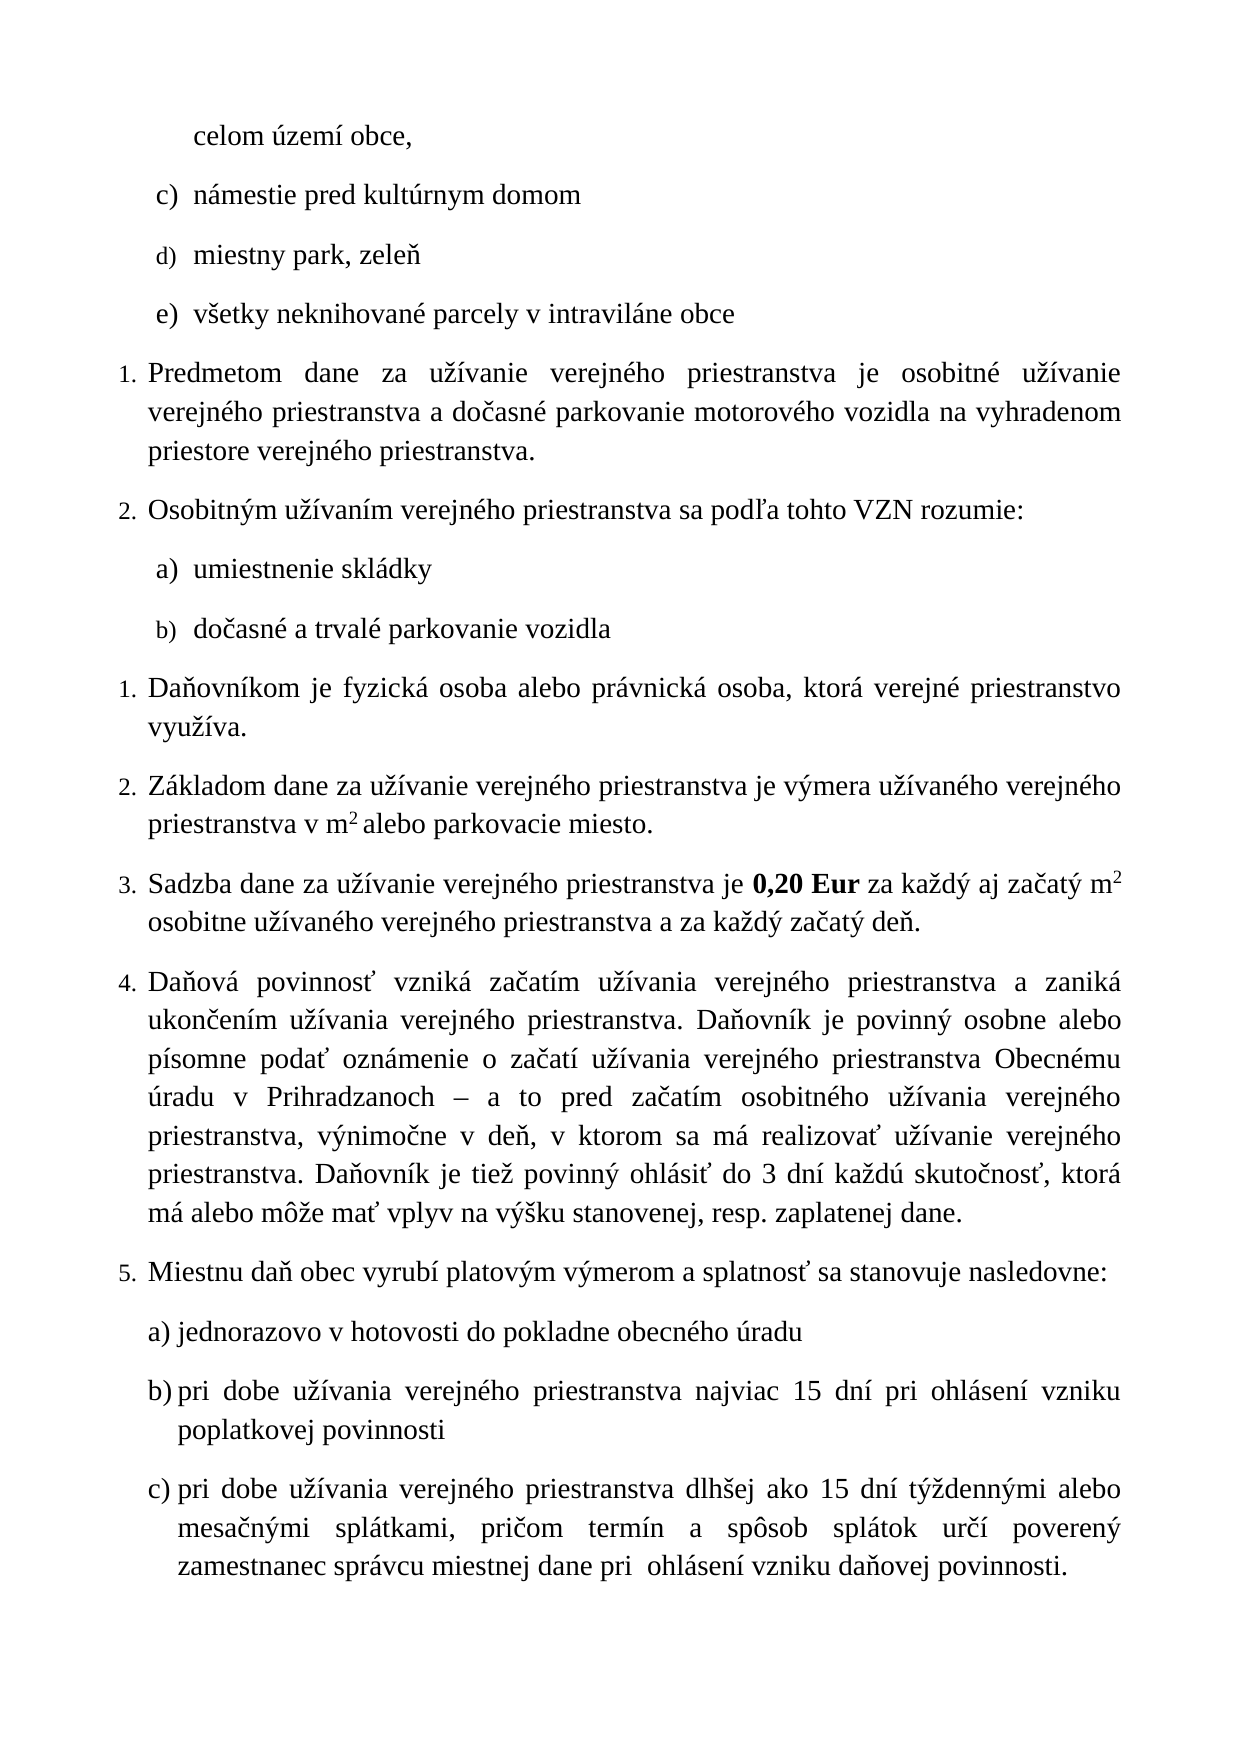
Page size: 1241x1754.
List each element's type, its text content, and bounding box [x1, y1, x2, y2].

list Základom dane za užívanie verejného priestranstva je výmera užívaného verejného priestranstva v m2 alebo parkovacie miesto. [118, 768, 1122, 840]
list Sadzba dane za užívanie verejného priestranstva je 0,20 Eur za každý aj začatý m2 osobitne užívaného verejného priestranstva a za každý začatý deň. [118, 866, 1122, 938]
list umiestnenie skládky [156, 551, 1122, 585]
list Daňová povinnosť vzniká začatím užívania verejného priestranstva a zaniká ukončením užívania verejného priestranstva. Daňovník je povinný osobne alebo písomne podať oznámenie o začatí užívania verejného priestranstva Obecnému úradu v Prihradzanoch – a to pred začatím osobitného užívania verejného priestranstva, výnimočne v deň, v ktorom sa má realizovať užívanie verejného priestranstva. Daňovník je tiež povinný ohlásiť do 3 dní každú skutočnosť, ktorá má alebo môže mať vplyv na výšku stanovenej, resp. zaplatenej dane. [118, 964, 1122, 1229]
list Osobitným užívaním verejného priestranstva sa podľa tohto VZN rozumie: [118, 492, 1122, 526]
list námestie pred kultúrnym domom [156, 177, 1122, 211]
list všetky neknihované parcely v intraviláne obce [156, 296, 1122, 330]
list pri dobe užívania verejného priestranstva dlhšej ako 15 dní týždennými alebo mesačnými splátkami, pričom termín a spôsob splátok určí poverený zamestnanec správcu miestnej dane pri ohlásení vzniku daňovej povinnosti. [148, 1471, 1122, 1582]
list celom území obce, [156, 118, 1122, 152]
list jednorazovo v hotovosti do pokladne obecného úradu [148, 1314, 1122, 1347]
list Miestnu daň obec vyrubí platovým výmerom a splatnosť sa stanovuje nasledovne: [118, 1254, 1122, 1288]
list pri dobe užívania verejného priestranstva najviac 15 dní pri ohlásení vzniku poplatkovej povinnosti [148, 1373, 1122, 1445]
list miestny park, zeleň [156, 237, 1122, 270]
list dočasné a trvalé parkovanie vozidla [156, 611, 1122, 644]
list Daňovníkom je fyzická osoba alebo právnická osoba, ktorá verejné priestranstvo využíva. [118, 670, 1122, 742]
list Predmetom dane za užívanie verejného priestranstva je osobitné užívanie verejného priestranstva a dočasné parkovanie motorového vozidla na vyhradenom priestore verejného priestranstva. [118, 356, 1122, 466]
